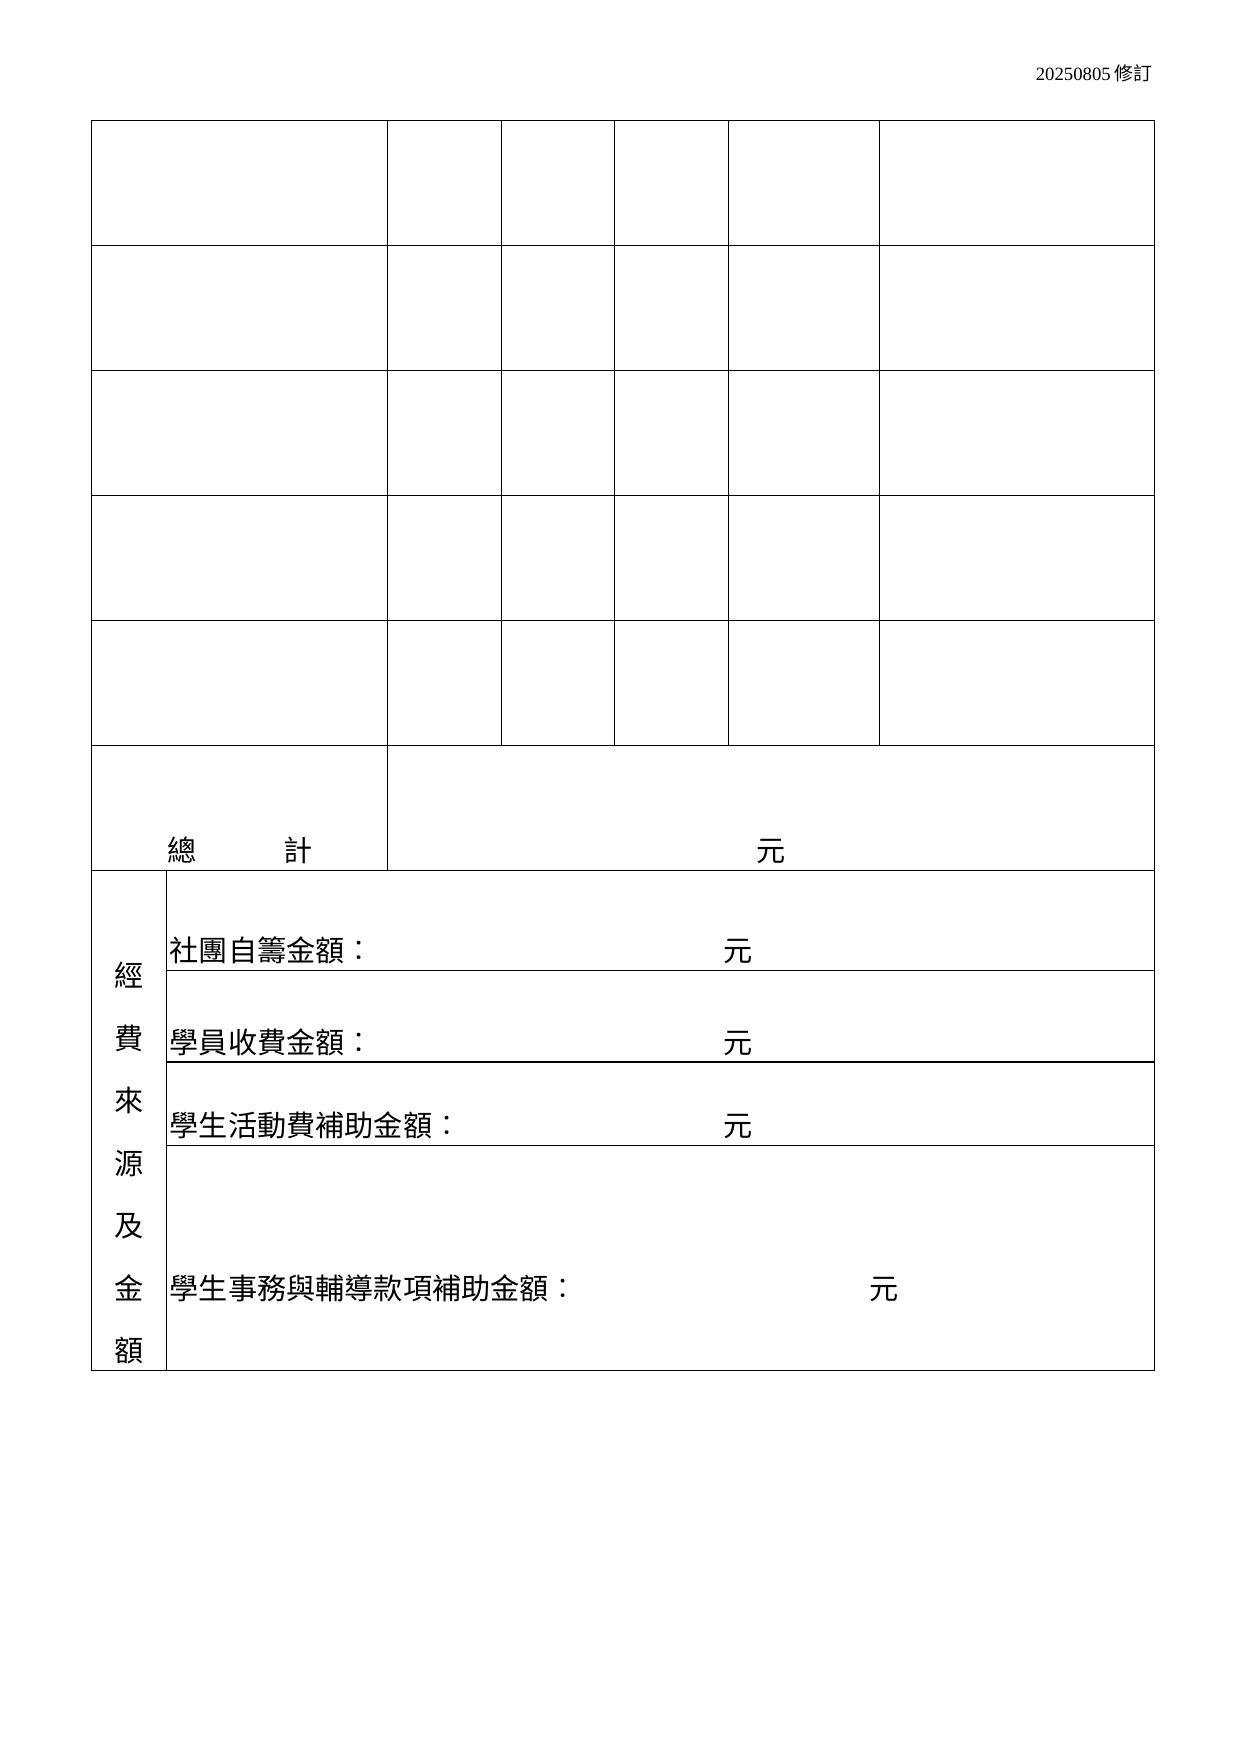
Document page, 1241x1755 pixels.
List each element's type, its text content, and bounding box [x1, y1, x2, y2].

table_cell [615, 371, 728, 495]
table_cell [92, 621, 387, 745]
table_cell [388, 621, 501, 745]
table_cell [92, 371, 387, 495]
table_cell [615, 121, 728, 245]
table_cell [92, 121, 387, 245]
table_cell [729, 121, 879, 245]
table_cell [388, 371, 501, 495]
table_cell 學生活動費補助金額︰ 元 [167, 1063, 1154, 1145]
table_cell 元 [388, 746, 1154, 870]
table_cell [615, 621, 728, 745]
table_cell [729, 621, 879, 745]
table_cell [880, 371, 1154, 495]
table_cell [615, 246, 728, 370]
table_cell [729, 496, 879, 620]
table_cell [502, 371, 614, 495]
table_cell [388, 121, 501, 245]
table_cell [880, 496, 1154, 620]
table_cell 經費來源及金額 [92, 871, 166, 1370]
table_cell [388, 246, 501, 370]
table_cell [502, 121, 614, 245]
table_cell [729, 371, 879, 495]
table_cell [880, 246, 1154, 370]
table_cell [880, 121, 1154, 245]
table_cell [615, 496, 728, 620]
table_cell [880, 621, 1154, 745]
table_cell [729, 246, 879, 370]
table_cell 學員收費金額︰ 元 [167, 971, 1154, 1061]
table_cell [502, 496, 614, 620]
table_cell 學生事務與輔導款項補助金額︰ 元 [167, 1146, 1154, 1370]
table_cell [92, 496, 387, 620]
table_cell [502, 621, 614, 745]
table_cell [502, 246, 614, 370]
table_cell [92, 246, 387, 370]
table_cell 總 計 [92, 746, 387, 870]
table_cell [388, 496, 501, 620]
table_cell 社團自籌金額︰ 元 [167, 871, 1154, 970]
